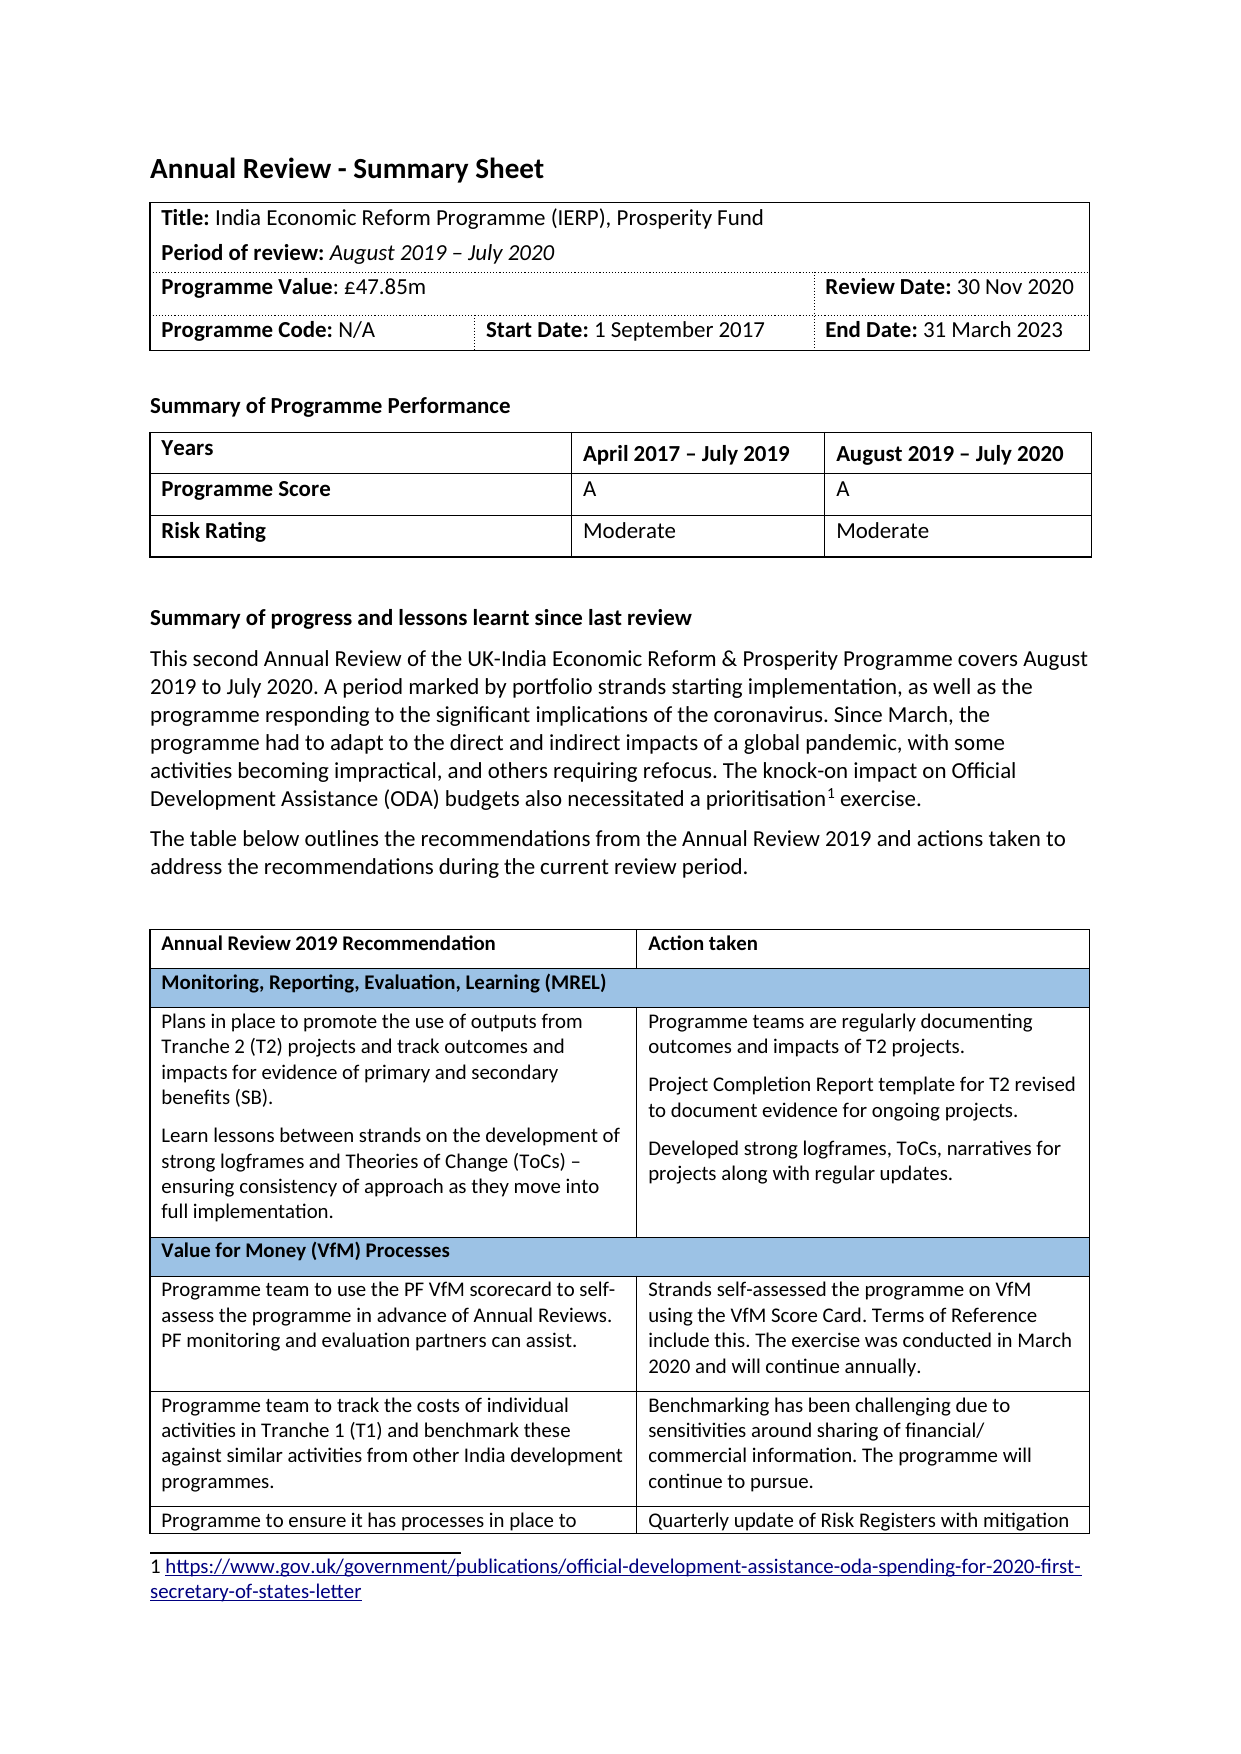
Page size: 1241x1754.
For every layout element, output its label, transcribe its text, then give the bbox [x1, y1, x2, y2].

table_cell Risk Rating [151, 516, 571, 556]
table_cell Strands self-assessed the programme on VfM using the VfM Score Card. Terms of Reference include this. The exercise was conducted in March 2020 and will continue annually. [637, 1277, 1089, 1391]
table_cell Start Date: 1 September 2017 [475, 315, 814, 350]
text Annual Review - Summary Sheet [150, 150, 1090, 186]
table_cell Programme Code: N/A [151, 315, 474, 350]
text https://www.gov.uk/government/publications/official-development-assistance-oda-spending-for-2020-first-secretary-of-states-letter [150, 1553, 1090, 1604]
text This second Annual Review of the UK-India Economic Reform & Prosperity Programme covers August 2019 to July 2020. A period marked by portfolio strands starting implementation, as well as the programme responding to the significant implications of the coronavirus. Since March, the programme had to adapt to the direct and indirect impacts of a global pandemic, with some activities becoming impractical, and others requiring refocus. The knock-on impact on Official Development Assistance (ODA) budgets also necessitated a prioritisation exercise. [150, 644, 1090, 812]
table_header August 2019 – July 2020 [825, 433, 1091, 473]
table_header Title: India Economic Reform Programme (IERP), Prosperity Fund Period of review: August 2019 – July 2020 [151, 203, 1089, 272]
table_cell Programme Value: £47.85m [151, 272, 814, 315]
text Summary of progress and lessons learnt since last review [150, 603, 1090, 631]
table_cell Programme to ensure it has processes in place to [151, 1507, 636, 1532]
table_cell Programme Score [151, 474, 571, 515]
table_cell Moderate [572, 516, 824, 556]
table_cell Plans in place to promote the use of outputs from Tranche 2 (T2) projects and track outcomes and impacts for evidence of primary and secondary benefits (SB). Learn lessons between strands on the development of strong logframes and Theories of Change (ToCs) – ensuring consistency of approach as they move into full implementation. [151, 1008, 636, 1237]
table_cell Programme teams are regularly documenting outcomes and impacts of T2 projects. Project Completion Report template for T2 revised to document evidence for ongoing projects. Developed strong logframes, ToCs, narratives for projects along with regular updates. [637, 1008, 1089, 1237]
table_cell Benchmarking has been challenging due to sensitivities around sharing of financial/ commercial information. The programme will continue to pursue. [637, 1392, 1089, 1506]
table_cell Quarterly update of Risk Registers with mitigation [637, 1507, 1089, 1532]
table_cell Moderate [825, 516, 1091, 556]
table_cell A [825, 474, 1091, 515]
table_cell Programme team to track the costs of individual activities in Tranche 1 (T1) and benchmark these against similar activities from other India development programmes. [151, 1392, 636, 1506]
table_cell Value for Money (VfM) Processes [151, 1238, 1089, 1276]
text The table below outlines the recommendations from the Annual Review 2019 and actions taken to address the recommendations during the current review period. [150, 824, 1090, 880]
table_cell End Date: 31 March 2023 [814, 315, 1089, 350]
table_header Annual Review 2019 Recommendation [151, 930, 636, 968]
table_cell Programme team to use the PF VfM scorecard to self-assess the programme in advance of Annual Reviews. PF monitoring and evaluation partners can assist. [151, 1277, 636, 1391]
text Summary of Programme Performance [150, 391, 1090, 419]
table_header Action taken [637, 930, 1089, 968]
table_header April 2017 – July 2019 [572, 433, 824, 473]
table_cell Review Date: 30 Nov 2020 [814, 272, 1089, 315]
table_cell Monitoring, Reporting, Evaluation, Learning (MREL) [151, 969, 1089, 1007]
table_header Years [151, 433, 571, 473]
table_cell A [572, 474, 824, 515]
